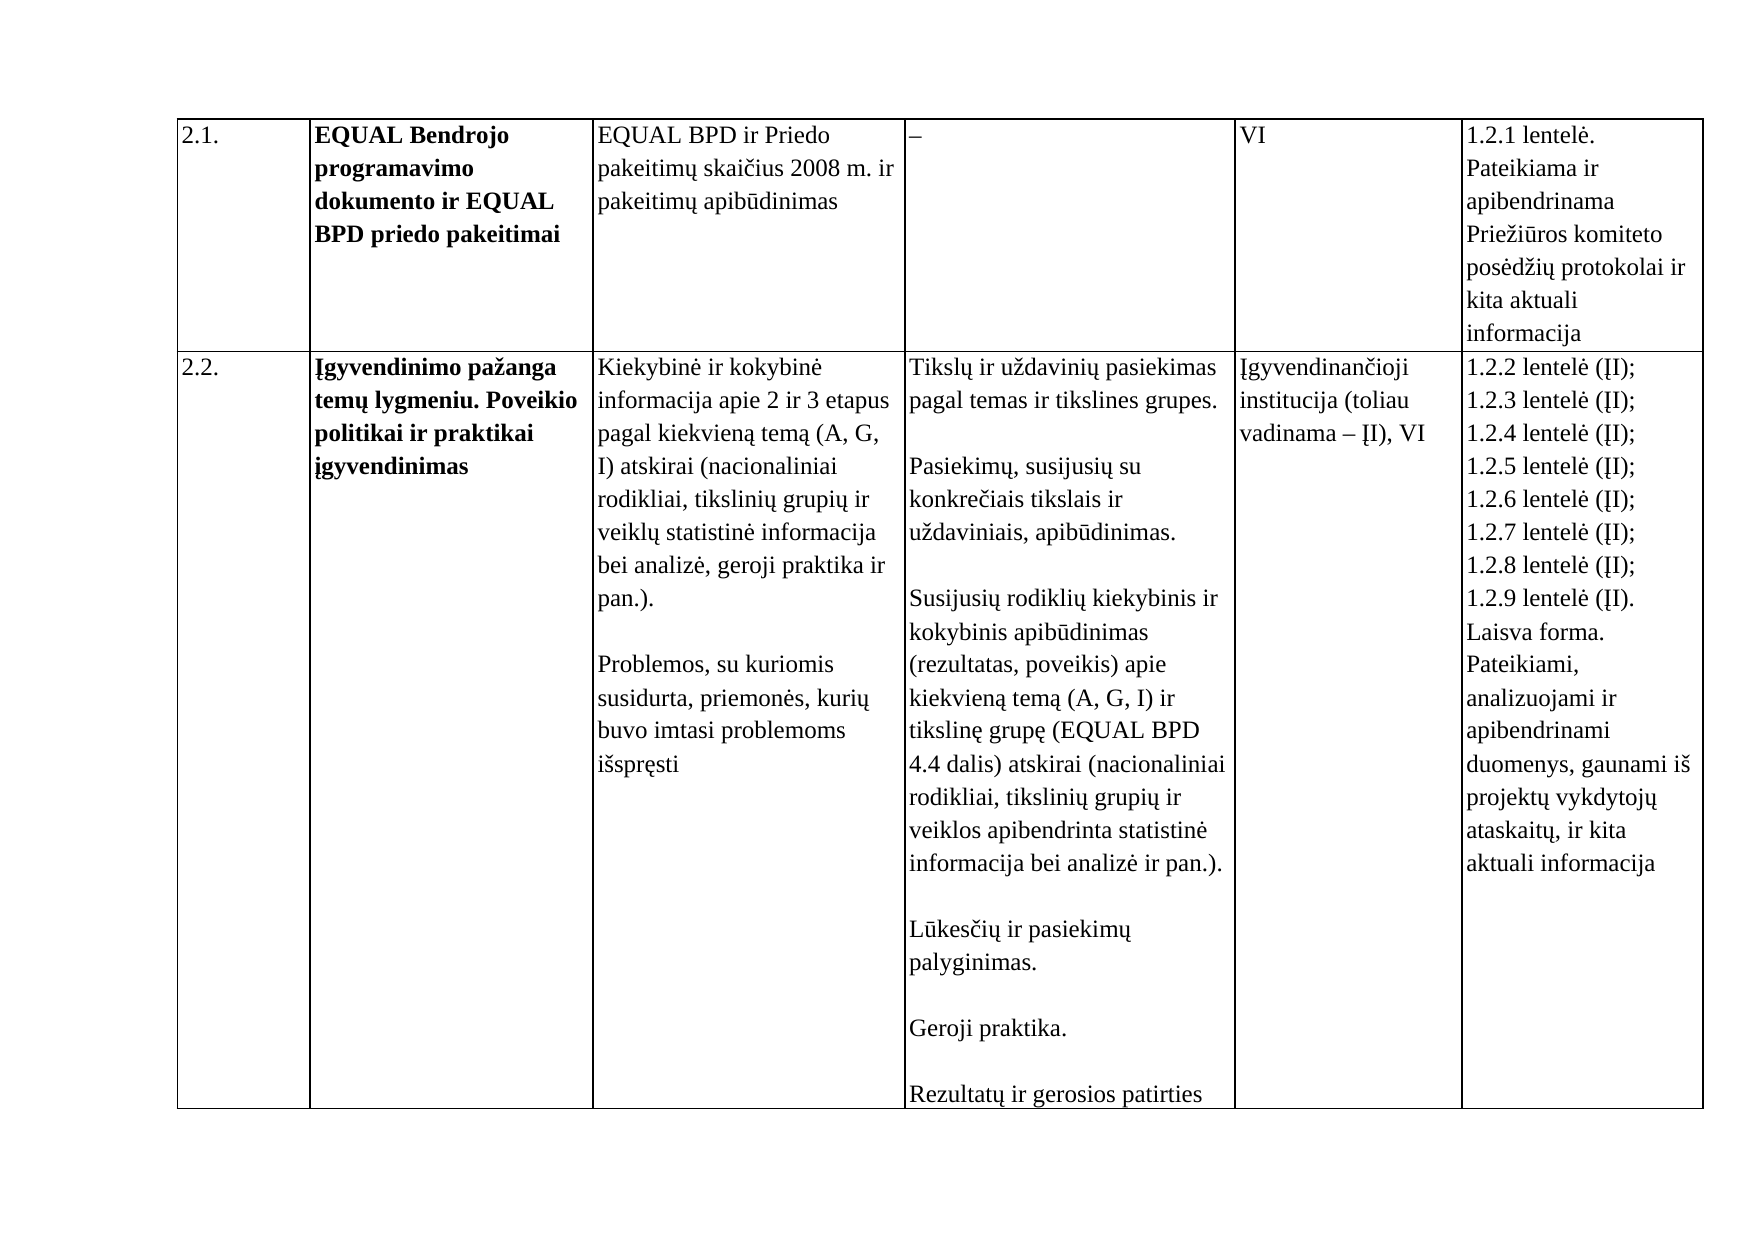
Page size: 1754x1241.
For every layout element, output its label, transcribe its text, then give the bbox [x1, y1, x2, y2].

table_cell [1708, 351, 1713, 1108]
table_cell [1704, 351, 1708, 1108]
table_cell Kiekybinė ir kokybinė informacija apie 2 ir 3 etapus pagal kiekvieną temą (A, G, I) atskirai (nacionaliniai rodikliai, tikslinių grupių ir veiklų statistinė informacija bei analizė, geroji praktika ir pan.). Problemos, su kuriomis susidurta, priemonės, kurių buvo imtasi problemoms išspręsti [594, 352, 904, 1108]
table_cell Įgyvendinimo pažanga temų lygmeniu. Poveikio politikai ir praktikai įgyvendinimas [311, 352, 592, 1108]
table_cell 2.1. [178, 120, 309, 351]
table_cell 1.2.2 lentelė (ĮI); 1.2.3 lentelė (ĮI); 1.2.4 lentelė (ĮI); 1.2.5 lentelė (ĮI); 1.2.6 lentelė (ĮI); 1.2.7 lentelė (ĮI); 1.2.8 lentelė (ĮI); 1.2.9 lentelė (ĮI). Laisva forma. Pateikiami, analizuojami ir apibendrinami duomenys, gaunami iš projektų vykdytojų ataskaitų, ir kita aktuali informacija [1463, 352, 1702, 1108]
table_cell Tikslų ir uždavinių pasiekimas pagal temas ir tikslines grupes. Pasiekimų, susijusių su konkrečiais tikslais ir uždaviniais, apibūdinimas. Susijusių rodiklių kiekybinis ir kokybinis apibūdinimas (rezultatas, poveikis) apie kiekvieną temą (A, G, I) ir tikslinę grupę (EQUAL BPD 4.4 dalis) atskirai (nacionaliniai rodikliai, tikslinių grupių ir veiklos apibendrinta statistinė informacija bei analizė ir pan.). Lūkesčių ir pasiekimų palyginimas. Geroji praktika. Rezultatų ir gerosios patirties [906, 352, 1234, 1108]
table_cell 2.2. [178, 352, 309, 1108]
table_cell – [906, 120, 1234, 351]
table_cell 1.2.1 lentelė. Pateikiama ir apibendrinama Priežiūros komiteto posėdžių protokolai ir kita aktuali informacija [1463, 120, 1702, 351]
table_cell Įgyvendinančioji institucija (toliau vadinama – ĮI), VI [1236, 352, 1461, 1108]
table_cell [1704, 118, 1708, 351]
table_cell EQUAL Bendrojo programavimo dokumento ir EQUAL BPD priedo pakeitimai [311, 120, 592, 351]
table_cell VI [1236, 120, 1461, 351]
table_cell [1708, 118, 1713, 351]
table_cell EQUAL BPD ir Priedo pakeitimų skaičius 2008 m. ir pakeitimų apibūdinimas [594, 120, 904, 351]
